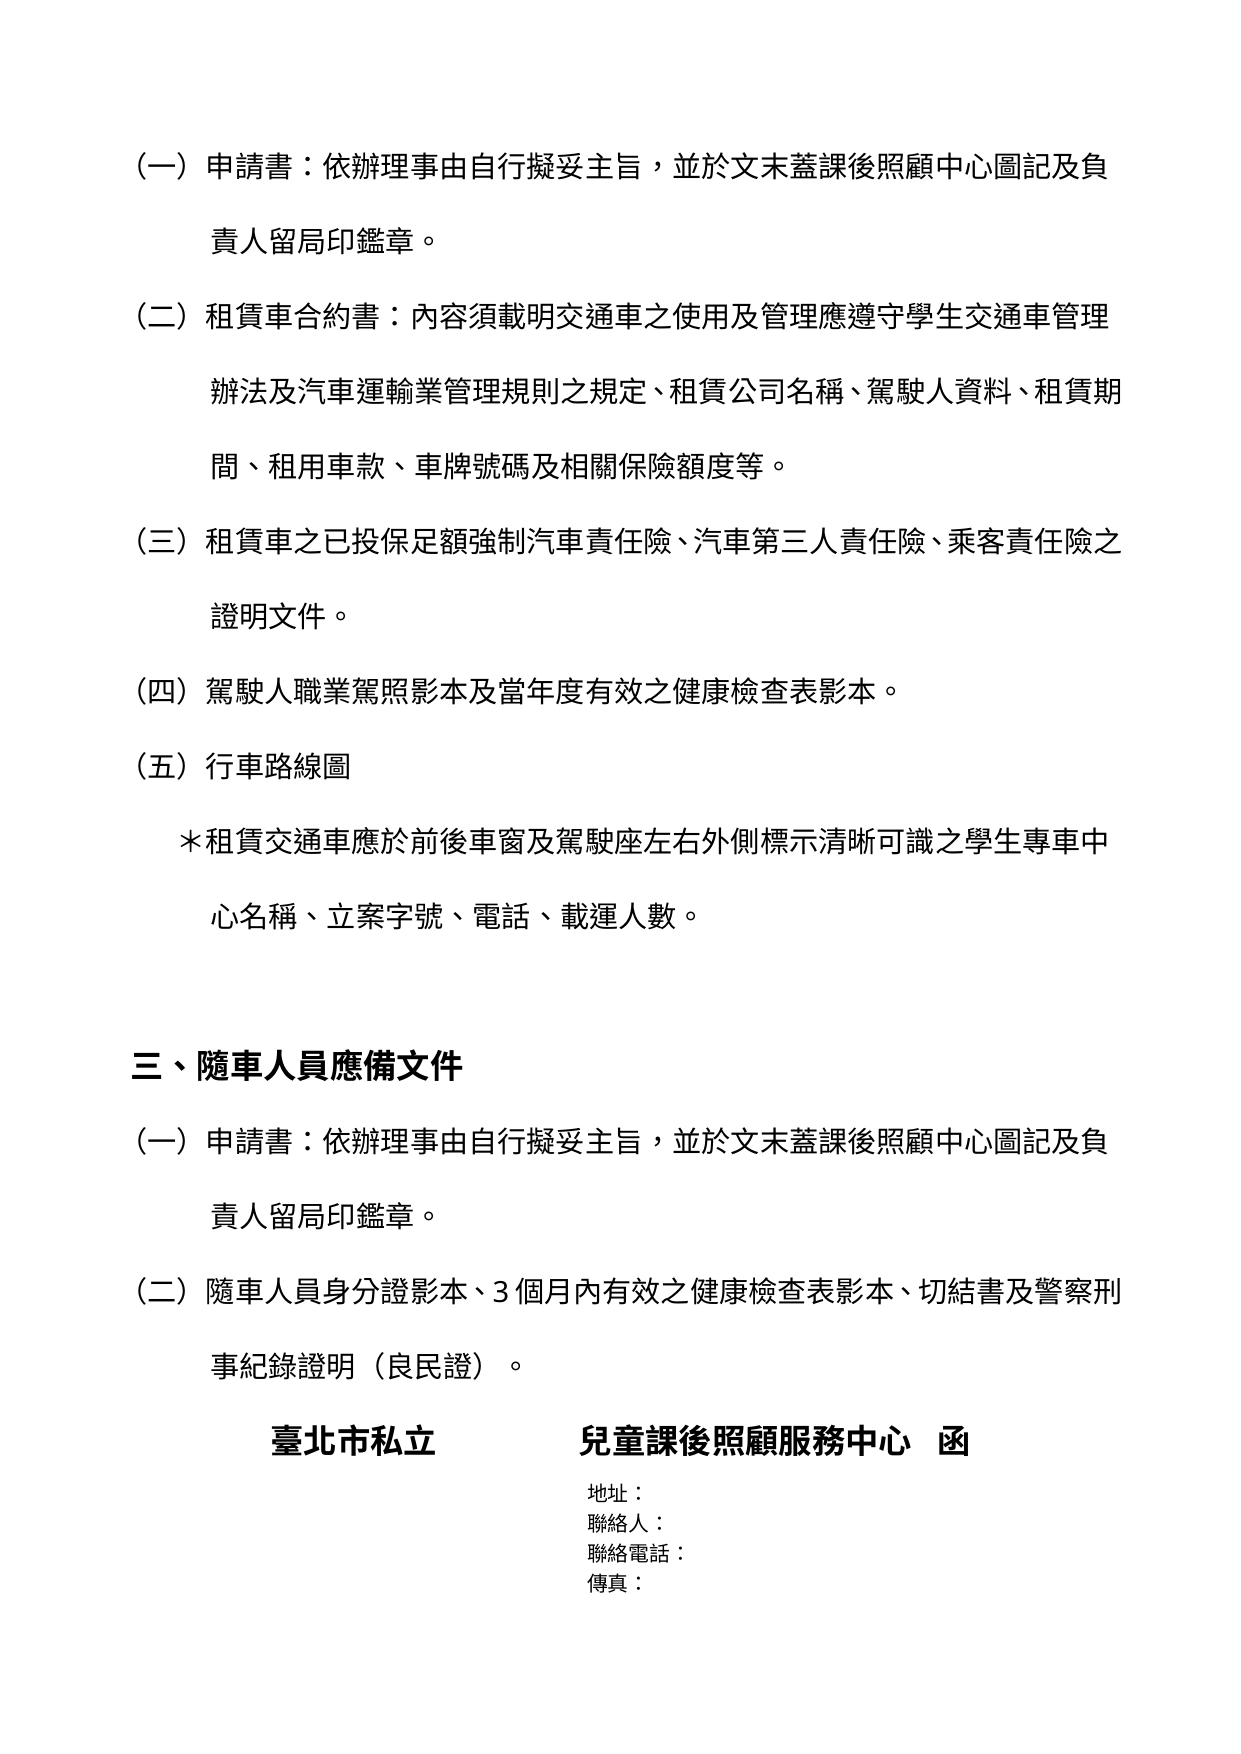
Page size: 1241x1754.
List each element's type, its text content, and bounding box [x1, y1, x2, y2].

text 三、隨車人員應備文件 [130, 1027, 1110, 1102]
subtitle 地址： [118, 1477, 1122, 1507]
text （二）租賃車合約書：內容須載明交通車之使用及管理應遵守學生交通車管理辦法及汽車運輸業管理規則之規定、租賃公司名稱、駕駛人資料、租賃期間、租用車款、車牌號碼及相關保險額度等。 [118, 277, 1122, 502]
text （二）隨車人員身分證影本、3個月內有效之健康檢查表影本、切結書及警察刑事紀錄證明（良民證）。 [118, 1252, 1122, 1402]
text （一）申請書：依辦理事由自行擬妥主旨，並於文末蓋課後照顧中心圖記及負責人留局印鑑章。 [118, 127, 1122, 277]
text 臺北市私立 兒童課後照顧服務中心 函 [130, 1402, 1110, 1477]
text ＊租賃交通車應於前後車窗及駕駛座左右外側標示清晰可識之學生專車中心名稱、立案字號、電話、載運人數。 [118, 802, 1122, 952]
subtitle 傳真： [118, 1568, 1122, 1598]
subtitle 聯絡電話： [118, 1537, 1122, 1568]
text （五）行車路線圖 [118, 727, 1122, 802]
subtitle 聯絡人： [118, 1507, 1122, 1537]
text （一）申請書：依辦理事由自行擬妥主旨，並於文末蓋課後照顧中心圖記及負責人留局印鑑章。 [118, 1102, 1122, 1252]
text （四）駕駛人職業駕照影本及當年度有效之健康檢查表影本。 [118, 652, 1122, 727]
text （三）租賃車之已投保足額強制汽車責任險、汽車第三人責任險、乘客責任險之證明文件。 [118, 502, 1122, 652]
